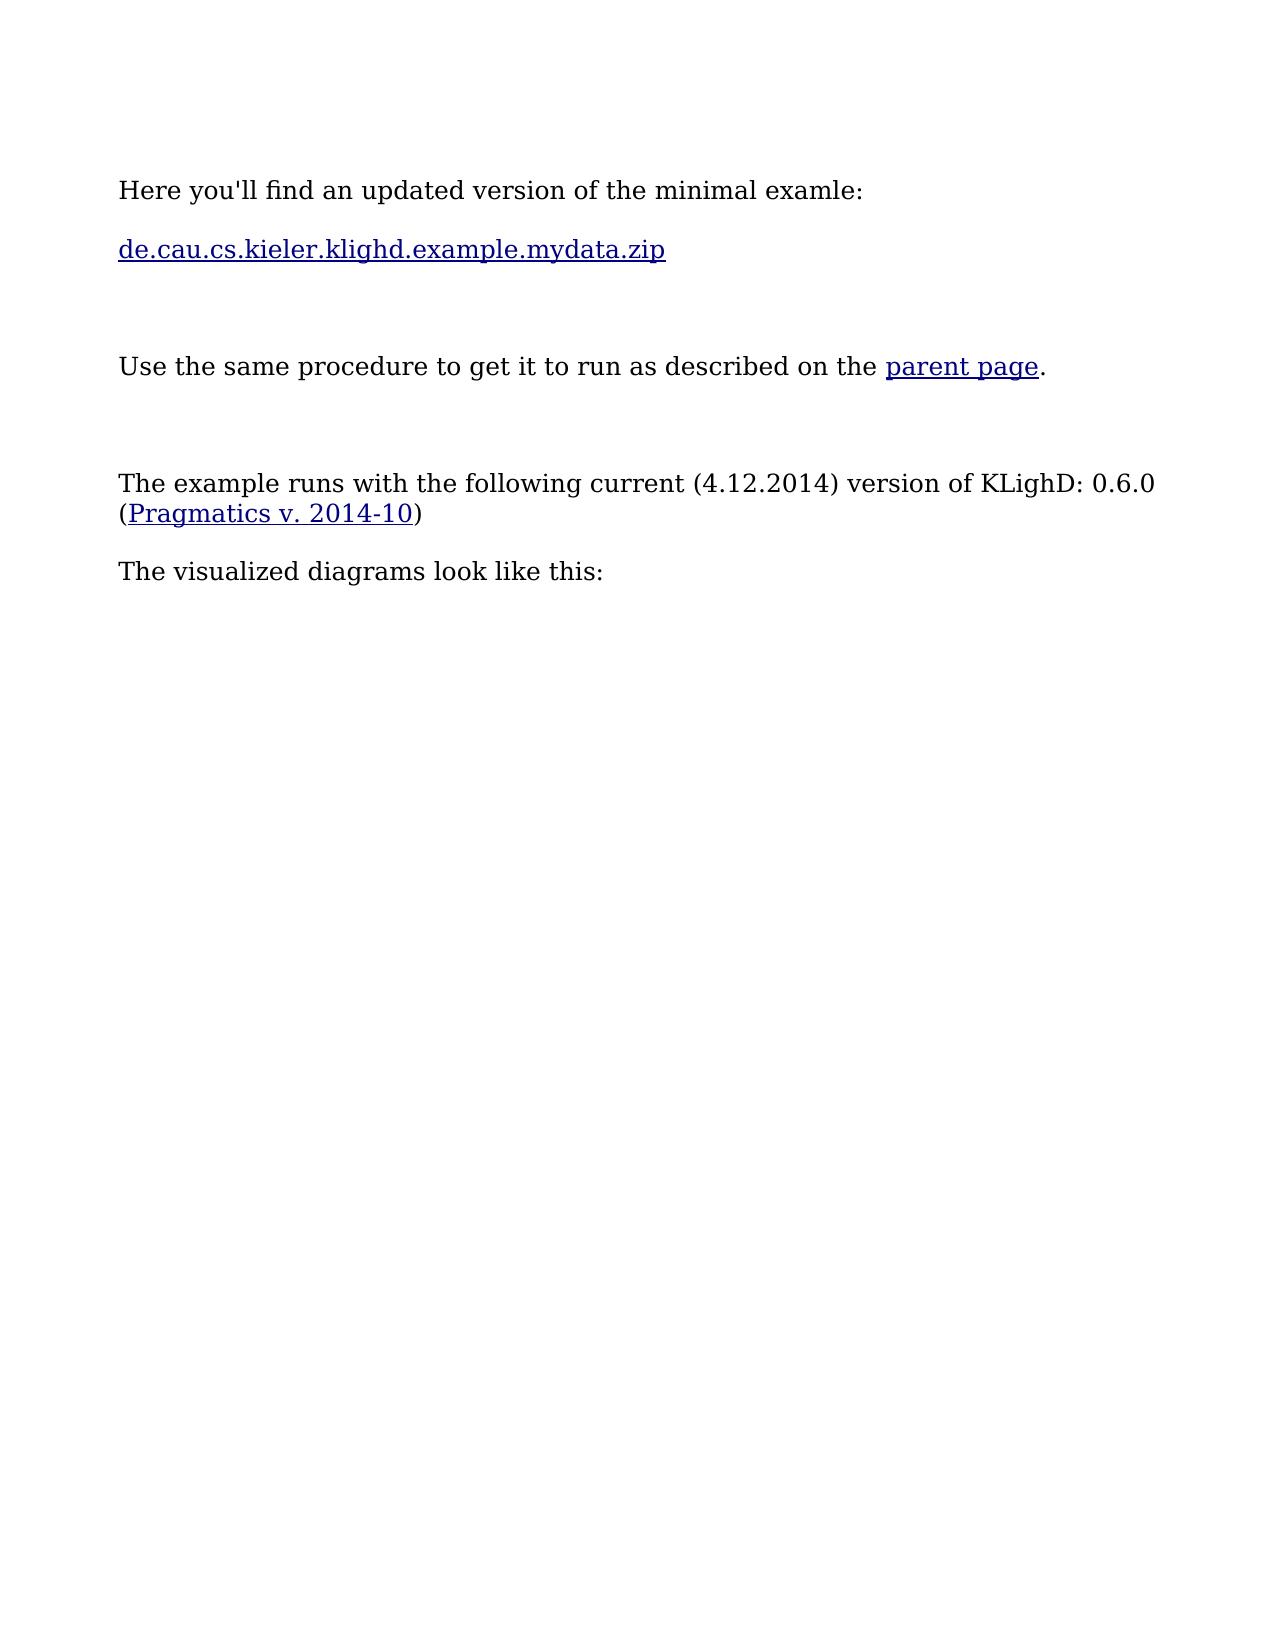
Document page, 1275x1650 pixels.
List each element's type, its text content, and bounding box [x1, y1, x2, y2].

text Use the same procedure to get it to run as described on the parent page. [118, 352, 1216, 381]
text The example runs with the following current (4.12.2014) version of KLighD: 0.6.0 (Pragmatics v. 2014-10) [118, 469, 1216, 528]
text Here you'll find an updated version of the minimal examle: [118, 176, 1216, 206]
text The visualized diagrams look like this: [118, 557, 1216, 587]
text de.cau.cs.kieler.klighd.example.mydata.zip [118, 235, 1216, 264]
